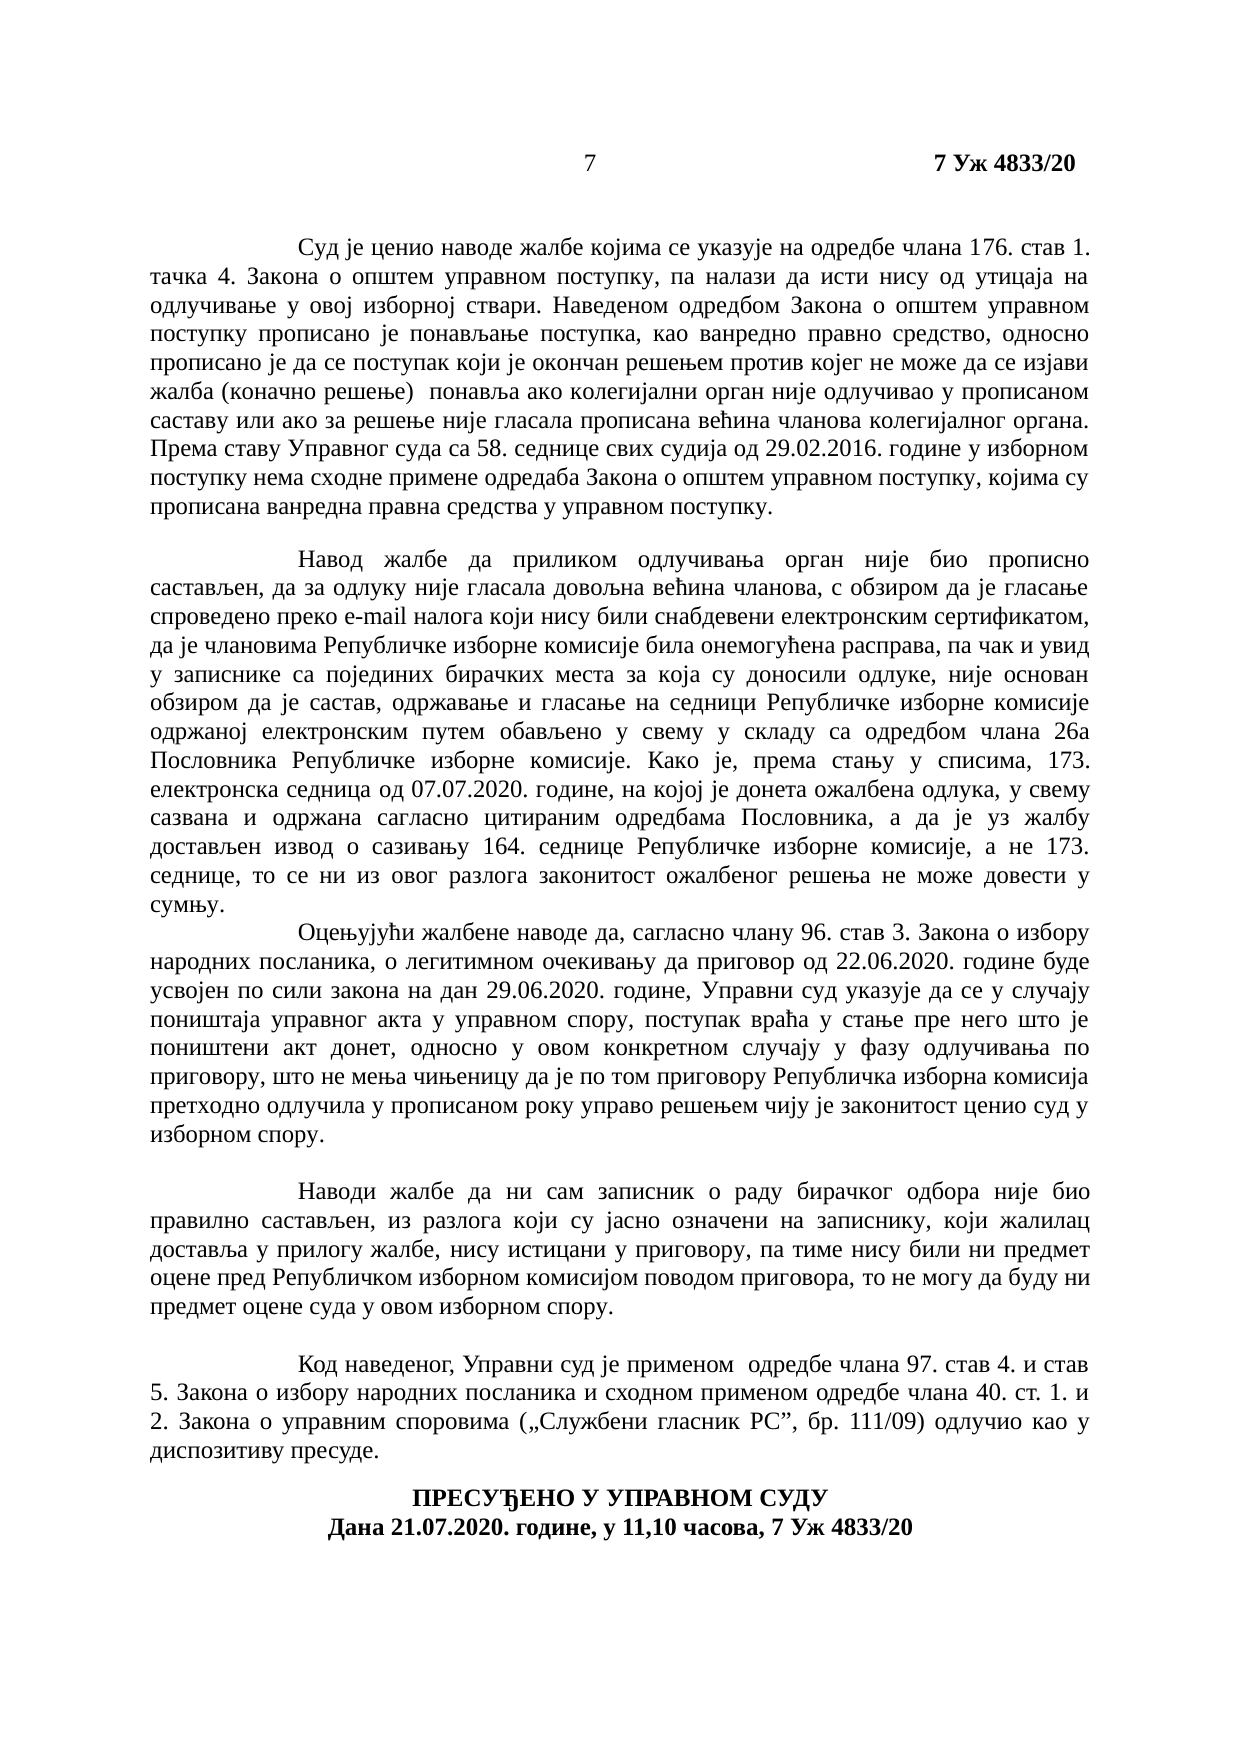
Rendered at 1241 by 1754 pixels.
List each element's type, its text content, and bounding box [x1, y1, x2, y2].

text Дана 21.07.2020. године, у 11,10 часова, 7 Уж 4833/20 [150, 1512, 1091, 1540]
text ПРЕСУЂЕНО У УПРАВНОМ СУДУ [150, 1483, 1091, 1512]
text Оцењујући жалбене наводе да, сагласно члану 96. став 3. Закона о избору народних посланика, о легитимном очекивању да приговор од 22.06.2020. године буде усвојен по сили закона на дан 29.06.2020. године, Управни суд указује да се у случају поништаја управног акта у управном спору, поступак враћа у стање пре него што је поништени акт донет, односно у овом конкретном случају у фазу одлучивања по приговору, што не мења чињеницу да је по том приговору Републичка изборна комисија претходно одлучила у прописаном року управо решењем чију је законитост ценио суд у изборном спору. [150, 917, 1091, 1147]
text Код наведеног, Управни суд је применом одредбе члана 97. став 4. и став 5. Закона о избору народних посланика и сходном применом одредбе члана 40. ст. 1. и 2. Закона о управним споровима („Службени гласник РС”, бр. 111/09) одлучио као у диспозитиву пресуде. [150, 1349, 1091, 1464]
text Суд је ценио наводе жалбе којима се указује на одредбе члана 176. став 1. тачка 4. Закона о општем управном поступку, па налази да исти нису од утицаја на одлучивање у овој изборној ствари. Наведеном одредбом Закона о општем управном поступку прописано је понављање поступка, као ванредно правно средство, односно прописано је да се поступак који је окончан решењем против којег не може да се изјави жалба (коначно решење) понавља ако колегијални орган није одлучивао у прописаном саставу или ако за решење није гласала прописана већина чланова колегијалног органа. Према ставу Управног суда са 58. седнице свих судија од 29.02.2016. године у изборном поступку нема сходне примене одредаба Закона о општем управном поступку, којима су прописана ванредна правна средства у управном поступку. [150, 232, 1091, 520]
text Навод жалбе да приликом одлучивања орган није био прописно састављен, да за одлуку није гласала довољна већина чланова, с обзиром да је гласање спроведено преко e-mail налога који нису били снабдевени електронским сертификатом, да је члановима Републичке изборне комисије била онемогућена расправа, па чак и увид у записнике са појединих бирачких места за која су доносили одлуке, није основан обзиром да је састав, одржавање и гласање на седници Републичке изборне комисије одржаној електронским путем обављено у свему у складу са одредбом члана 26а Пословника Републичке изборне комисије. Како је, према стању у списима, 173. електронска седница од 07.07.2020. године, на којој је донета ожалбена одлука, у свему сазвана и одржана сагласно цитираним одредбама Пословника, а да је уз жалбу достављен извод о сазивању 164. седнице Републичке изборне комисије, а не 173. седнице, то се ни из овог разлога законитост ожалбеног решења не може довести у сумњу. [150, 544, 1091, 917]
text Наводи жалбе да ни сам записник о раду бирачког одбора није био правилно састављен, из разлога који су јасно означени на записнику, који жалилац доставља у прилогу жалбе, нису истицани у приговору, па тиме нису били ни предмет оцене пред Републичком изборном комисијом поводом приговора, то не могу да буду ни предмет оцене суда у овом изборном спору. [150, 1176, 1091, 1320]
